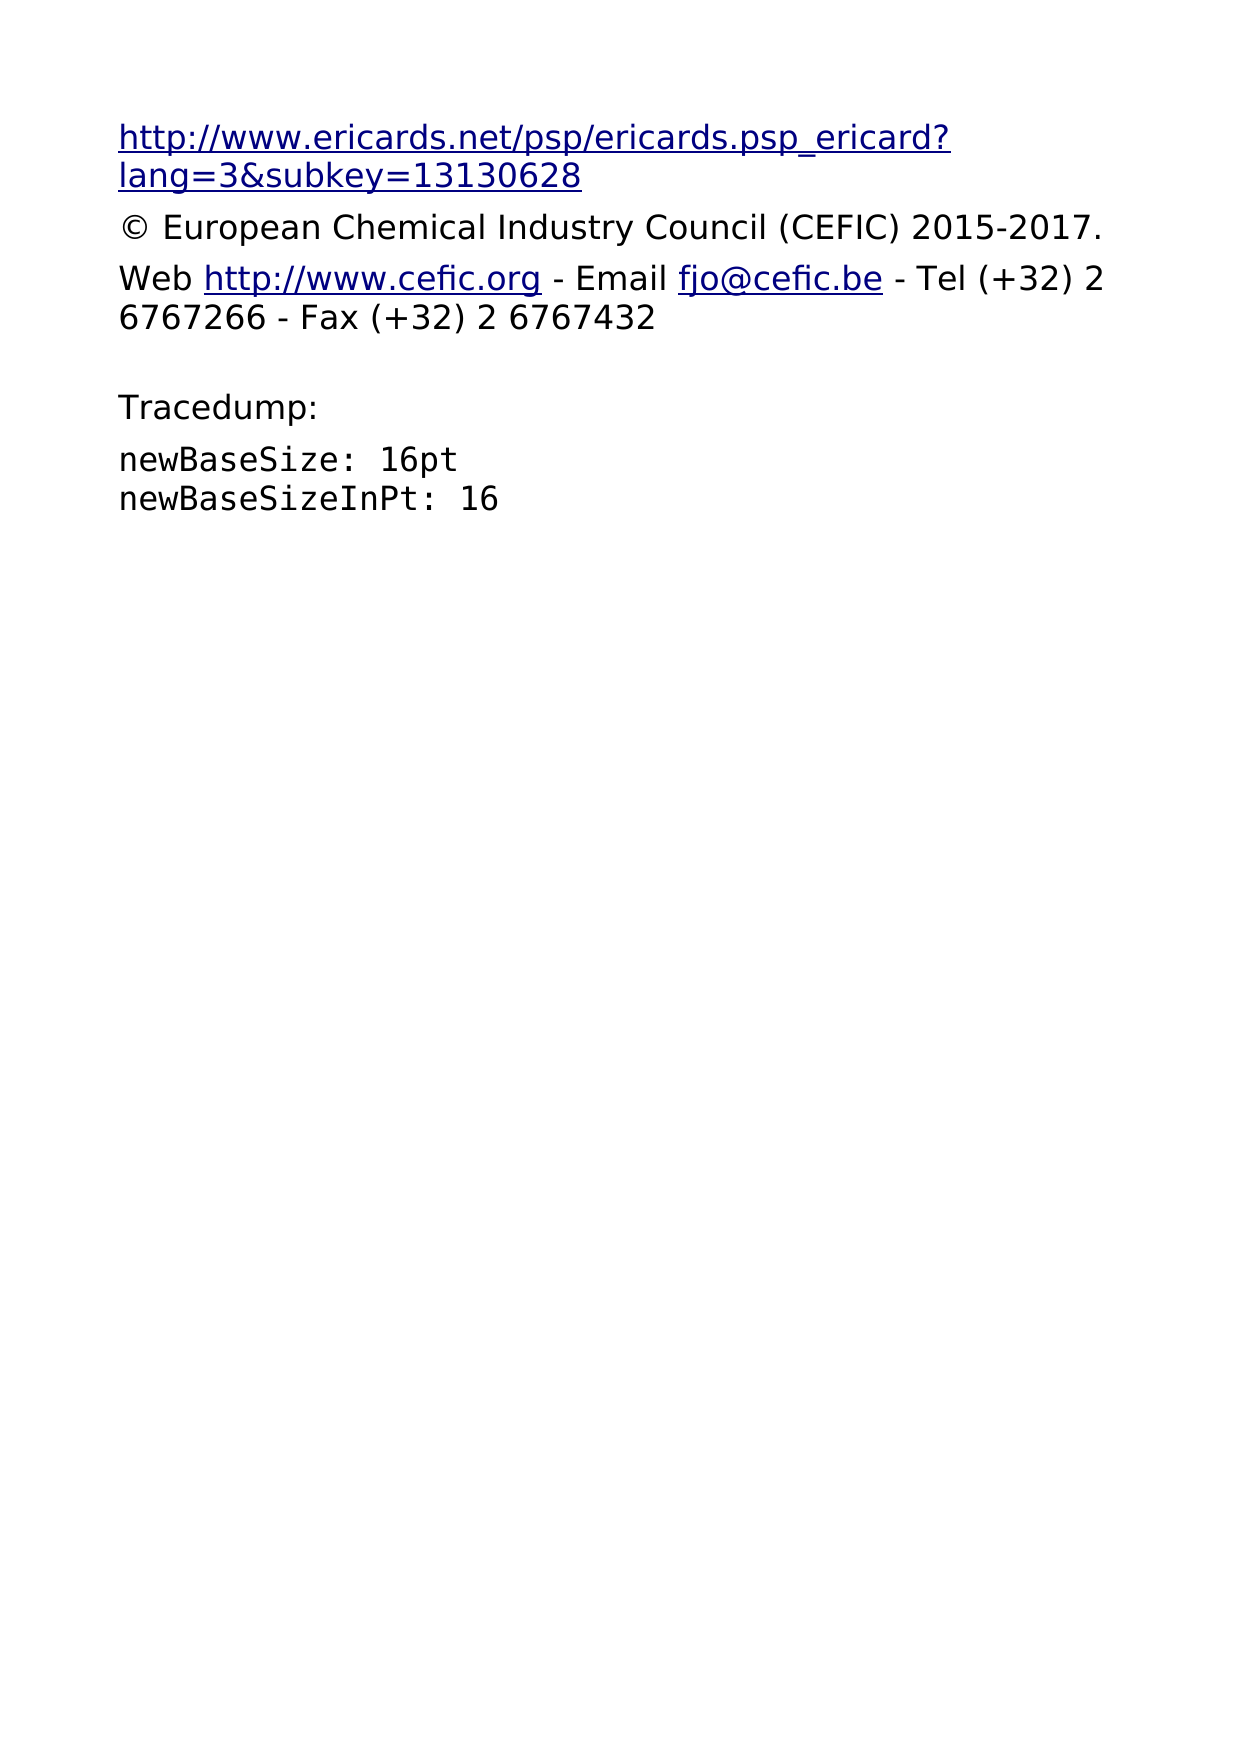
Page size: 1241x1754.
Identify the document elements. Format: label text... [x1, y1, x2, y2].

text newBaseSize: 16pt newBaseSizeInPt: 16 [118, 440, 1122, 518]
text http://www.ericards.net/psp/ericards.psp_ericard?lang=3&subkey=13130628 [118, 118, 1122, 196]
text Tracedump: [118, 350, 1122, 428]
text © European Chemical Industry Council (CEFIC) 2015-2017. [118, 208, 1122, 247]
text Web http://www.cefic.org - Email fjo@cefic.be - Tel (+32) 2 6767266 - Fax (+32) 2 6767432 [118, 260, 1122, 337]
